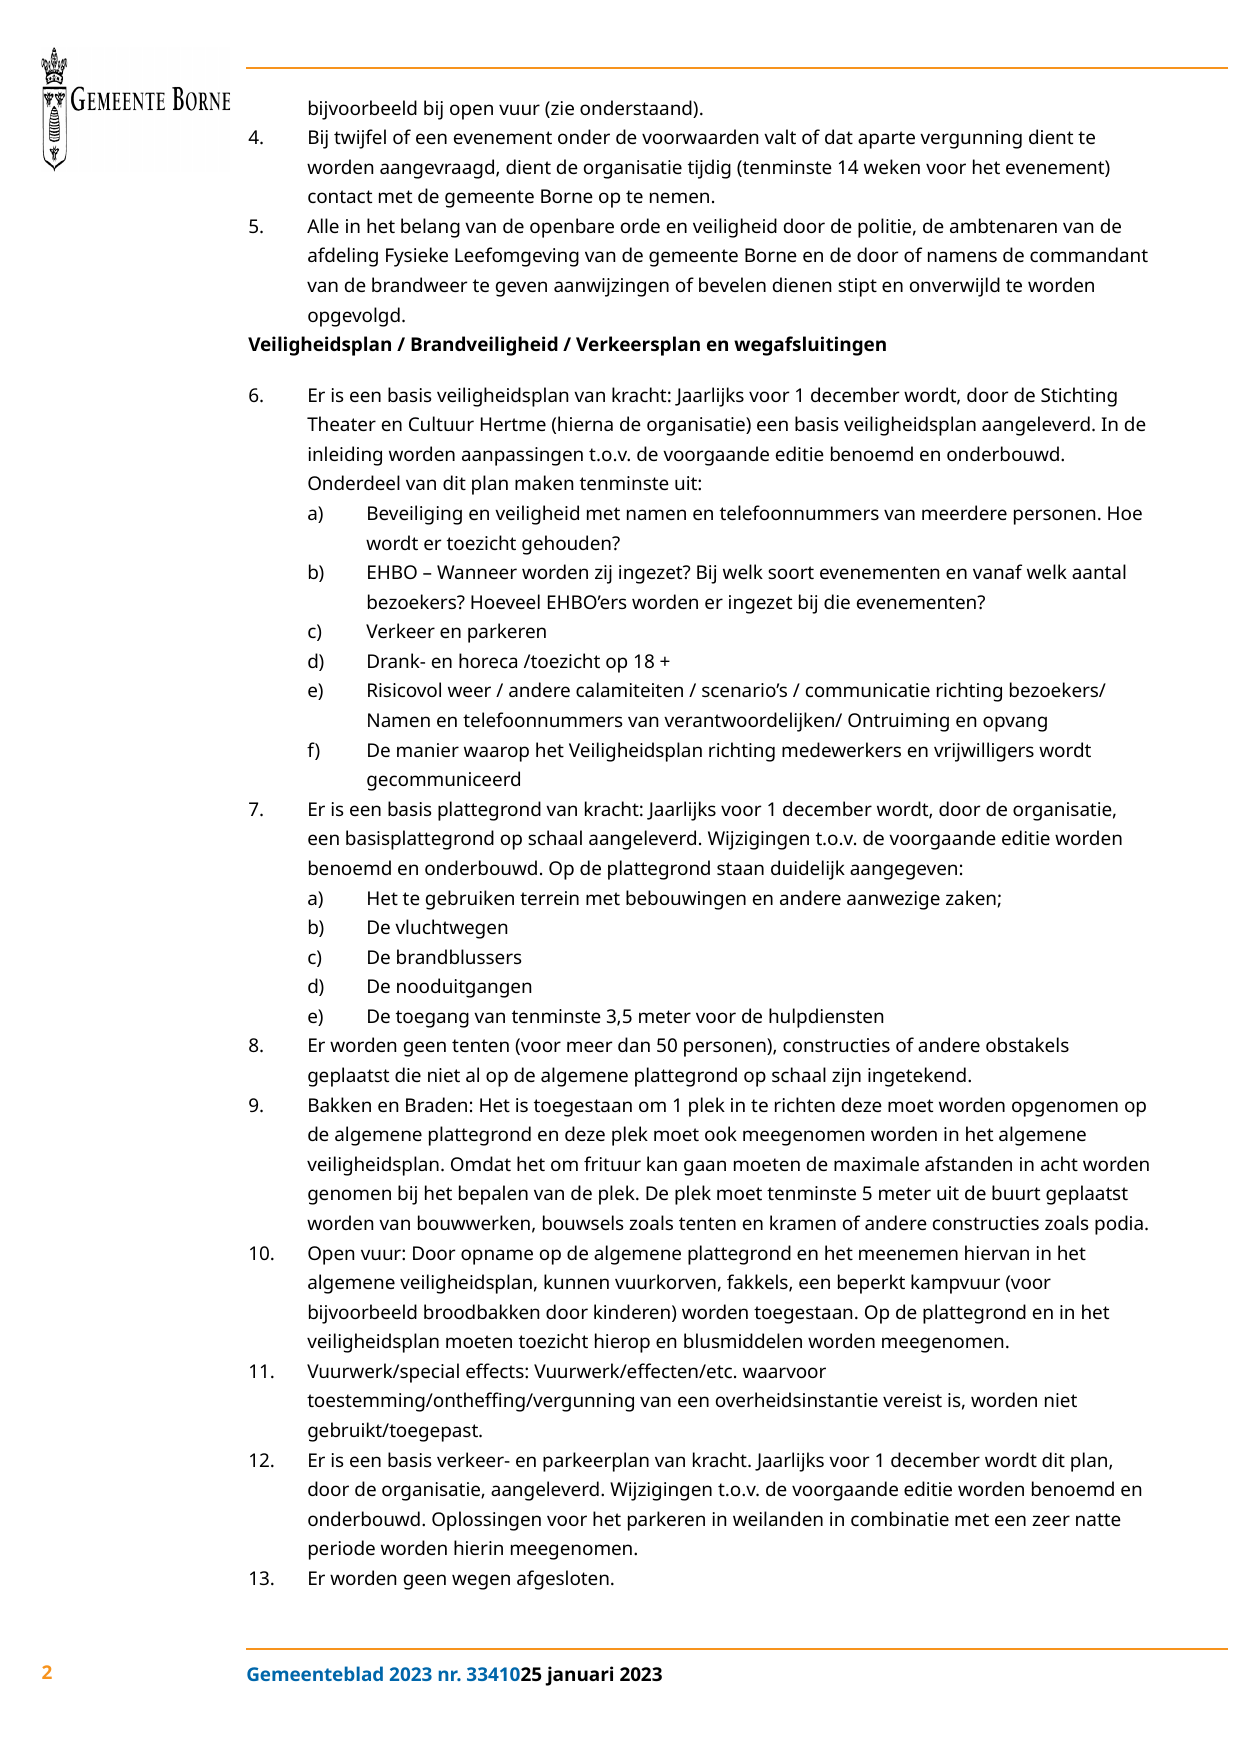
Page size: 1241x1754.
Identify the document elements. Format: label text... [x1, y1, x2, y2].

list Er worden geen tenten (voor meer dan 50 personen), constructies of andere obstakels geplaatst die niet al op de algemene plattegrond op schaal zijn ingetekend. [248, 1033, 1152, 1088]
list Bakken en Braden: Het is toegestaan om 1 plek in te richten deze moet worden opgenomen op de algemene plattegrond en deze plek moet ook meegenomen worden in het algemene veiligheidsplan. Omdat het om frituur kan gaan moeten de maximale afstanden in acht worden genomen bij het bepalen van de plek. De plek moet tenminste 5 meter uit de buurt geplaatst worden van bouwwerken, bouwsels zoals tenten en kramen of andere constructies zoals podia. [248, 1092, 1152, 1236]
list Er is een basis verkeer- en parkeerplan van kracht. Jaarlijks voor 1 december wordt dit plan, door de organisatie, aangeleverd. Wijzigingen t.o.v. de voorgaande editie worden benoemd en onderbouwd. Oplossingen voor het parkeren in weilanden in combinatie met een zeer natte periode worden hierin meegenomen. [248, 1447, 1152, 1561]
list Er is een basis veiligheidsplan van kracht: Jaarlijks voor 1 december wordt, door de Stichting Theater en Cultuur Hertme (hierna de organisatie) een basis veiligheidsplan aangeleverd. In de inleiding worden aanpassingen t.o.v. de voorgaande editie benoemd en onderbouwd. Onderdeel van dit plan maken tenminste uit: [248, 382, 1152, 496]
list EHBO – Wanneer worden zij ingezet? Bij welk soort evenementen en vanaf welk aantal bezoekers? Hoeveel EHBO’ers worden er ingezet bij die evenementen? [307, 559, 1152, 615]
list Alle in het belang van de openbare orde en veiligheid door de politie, de ambtenaren van de afdeling Fysieke Leefomgeving van de gemeente Borne en de door of namens de commandant van de brandweer te geven aanwijzingen of bevelen dienen stipt en onverwijld te worden opgevolgd. [248, 213, 1152, 328]
list Bij twijfel of een evenement onder de voorwaarden valt of dat aparte vergunning dient te worden aangevraagd, dient de organisatie tijdig (tenminste 14 weken voor het evenement) contact met de gemeente Borne op te nemen. [248, 124, 1152, 209]
list De manier waarop het Veiligheidsplan richting medewerkers en vrijwilligers wordt gecommuniceerd [307, 737, 1152, 792]
list Risicovol weer / andere calamiteiten / scenario’s / communicatie richting bezoekers/ Namen en telefoonnummers van verantwoordelijken/ Ontruiming en opvang [307, 678, 1152, 733]
list De toegang van tenminste 3,5 meter voor de hulpdiensten [307, 1003, 1152, 1029]
list Er worden geen wegen afgesloten. [248, 1565, 1152, 1591]
list De vluchtwegen [307, 914, 1152, 940]
list Verkeer en parkeren [307, 618, 1152, 644]
list Vuurwerk/special effects: Vuurwerk/effecten/etc. waarvoor toestemming/ontheffing/vergunning van een overheidsinstantie vereist is, worden niet gebruikt/toegepast. [248, 1358, 1152, 1443]
list Er is een basis plattegrond van kracht: Jaarlijks voor 1 december wordt, door de organisatie, een basisplattegrond op schaal aangeleverd. Wijzigingen t.o.v. de voorgaande editie worden benoemd en onderbouwd. Op de plattegrond staan duidelijk aangegeven: [248, 796, 1152, 881]
list Beveiliging en veiligheid met namen en telefoonnummers van meerdere personen. Hoe wordt er toezicht gehouden? [307, 500, 1152, 556]
list De nooduitgangen [307, 973, 1152, 999]
list Open vuur: Door opname op de algemene plattegrond en het meenemen hiervan in het algemene veiligheidsplan, kunnen vuurkorven, fakkels, een beperkt kampvuur (voor bijvoorbeeld broodbakken door kinderen) worden toegestaan. Op de plattegrond en in het veiligheidsplan moeten toezicht hierop en blusmiddelen worden meegenomen. [248, 1240, 1152, 1354]
list De brandblussers [307, 944, 1152, 970]
list Het te gebruiken terrein met bebouwingen en andere aanwezige zaken; [307, 885, 1152, 911]
list bijvoorbeeld bij open vuur (zie onderstaand). [248, 95, 1152, 121]
picture [41, 47, 231, 172]
list Drank- en horeca /toezicht op 18 + [307, 648, 1152, 674]
text Veiligheidsplan / Brandveiligheid / Verkeersplan en wegafsluitingen [248, 331, 1152, 357]
